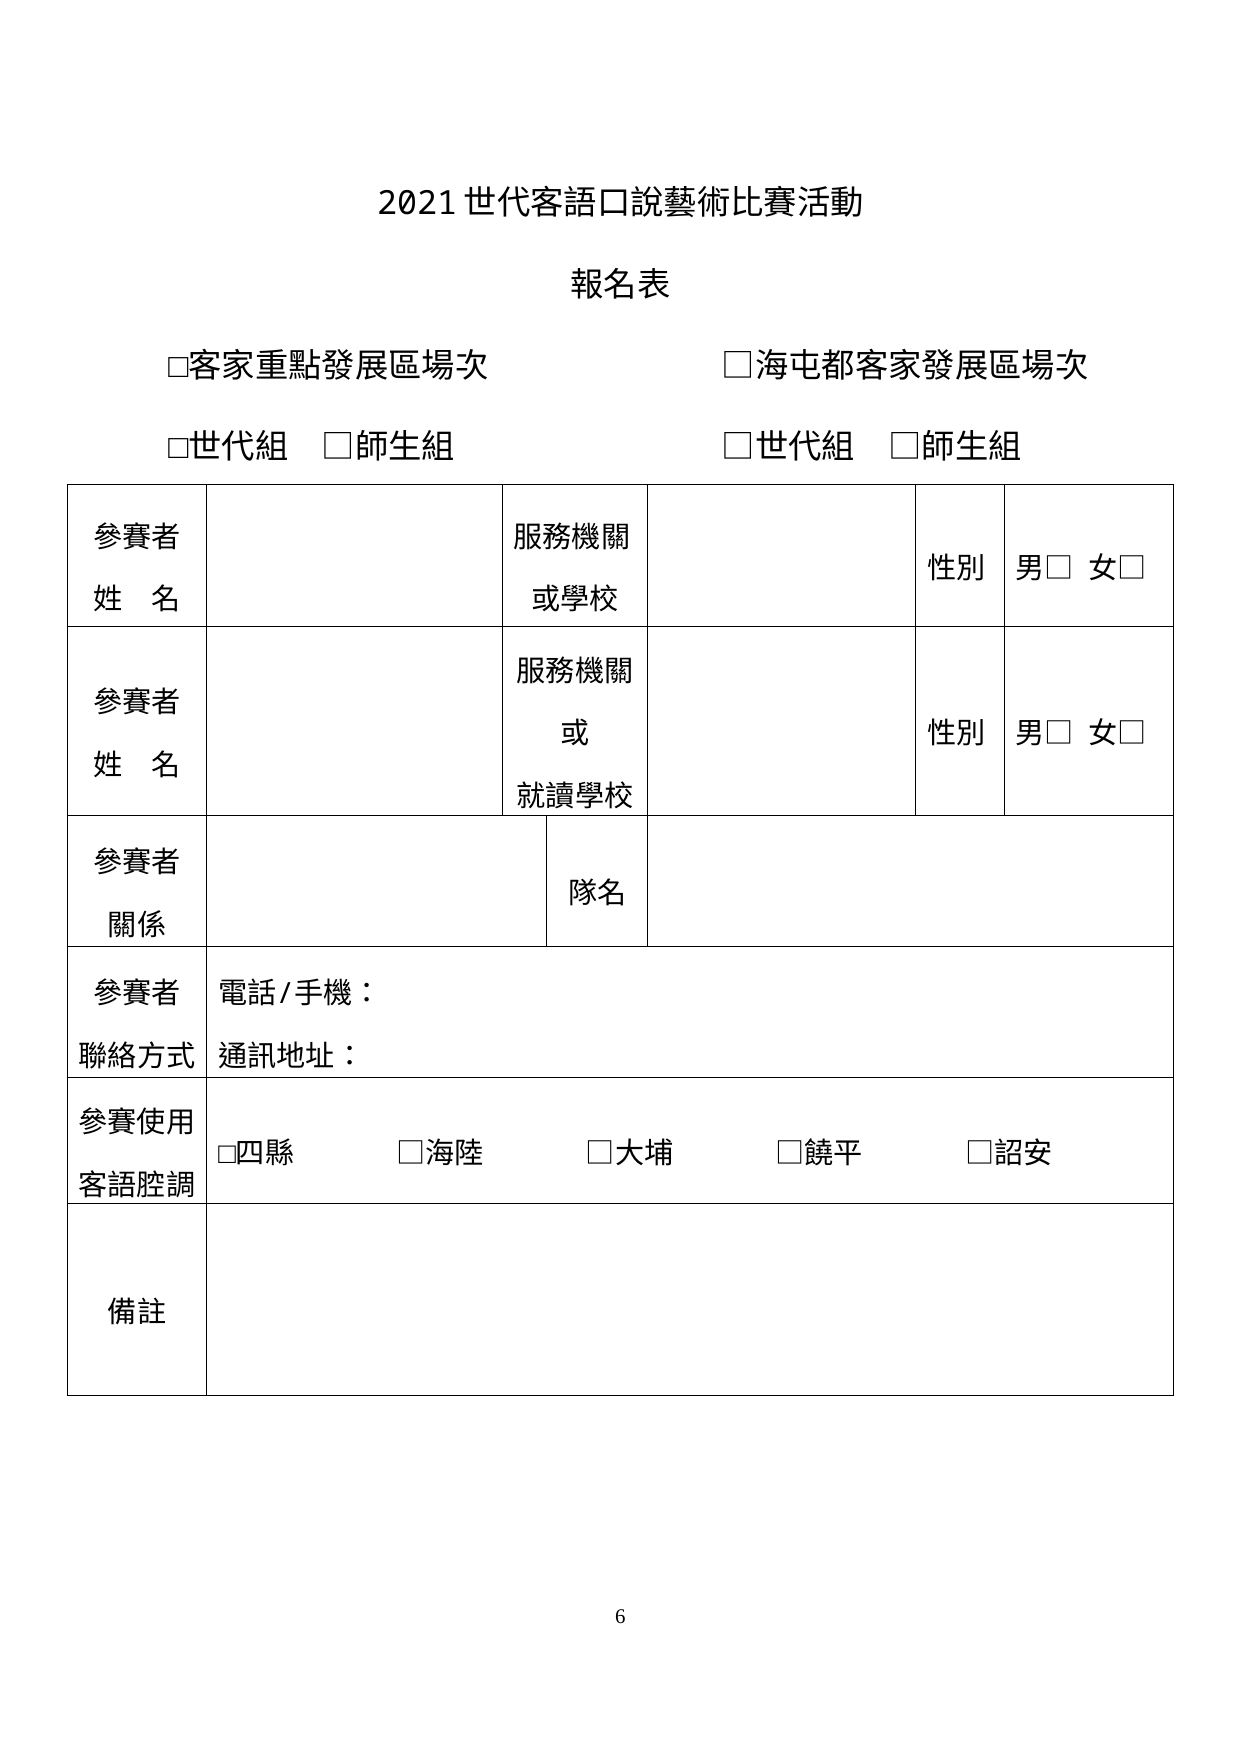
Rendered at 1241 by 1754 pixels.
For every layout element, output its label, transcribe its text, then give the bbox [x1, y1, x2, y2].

table_cell 隊名 [547, 816, 647, 946]
table_cell 備註 [68, 1204, 206, 1395]
table_header [648, 485, 915, 626]
table_cell 男□ 女□ [1005, 627, 1173, 814]
table_cell [207, 627, 502, 814]
table_cell 參賽者 姓 名 [68, 627, 206, 814]
table_cell [648, 627, 915, 814]
table_cell 參賽使用 客語腔調 [68, 1078, 206, 1203]
table_header 服務機關 或學校 [503, 485, 647, 626]
text 2021世代客語口說藝術比賽活動 [118, 159, 1122, 221]
table_header 男□ 女□ [1005, 485, 1173, 626]
table_header 參賽者 姓 名 [68, 485, 206, 626]
table_cell □四縣 □海陸 □大埔 □饒平 □詔安 [207, 1078, 1173, 1203]
table_cell 電話/手機： 通訊地址： [207, 947, 1173, 1077]
table_cell [648, 816, 1173, 946]
text □客家重點發展區場次 □海屯都客家發展區場次 [118, 321, 1122, 384]
table_cell [207, 816, 546, 946]
table_cell 服務機關或 就讀學校 [503, 627, 647, 814]
text 報名表 [118, 240, 1122, 302]
table_cell 性別 [916, 627, 1004, 814]
table_header [207, 485, 502, 626]
table_cell 參賽者 關係 [68, 816, 206, 946]
table_cell 參賽者 聯絡方式 [68, 947, 206, 1077]
table_cell [207, 1204, 1173, 1395]
text □世代組 □師生組 □世代組 □師生組 [118, 402, 1122, 465]
table_header 性別 [916, 485, 1004, 626]
